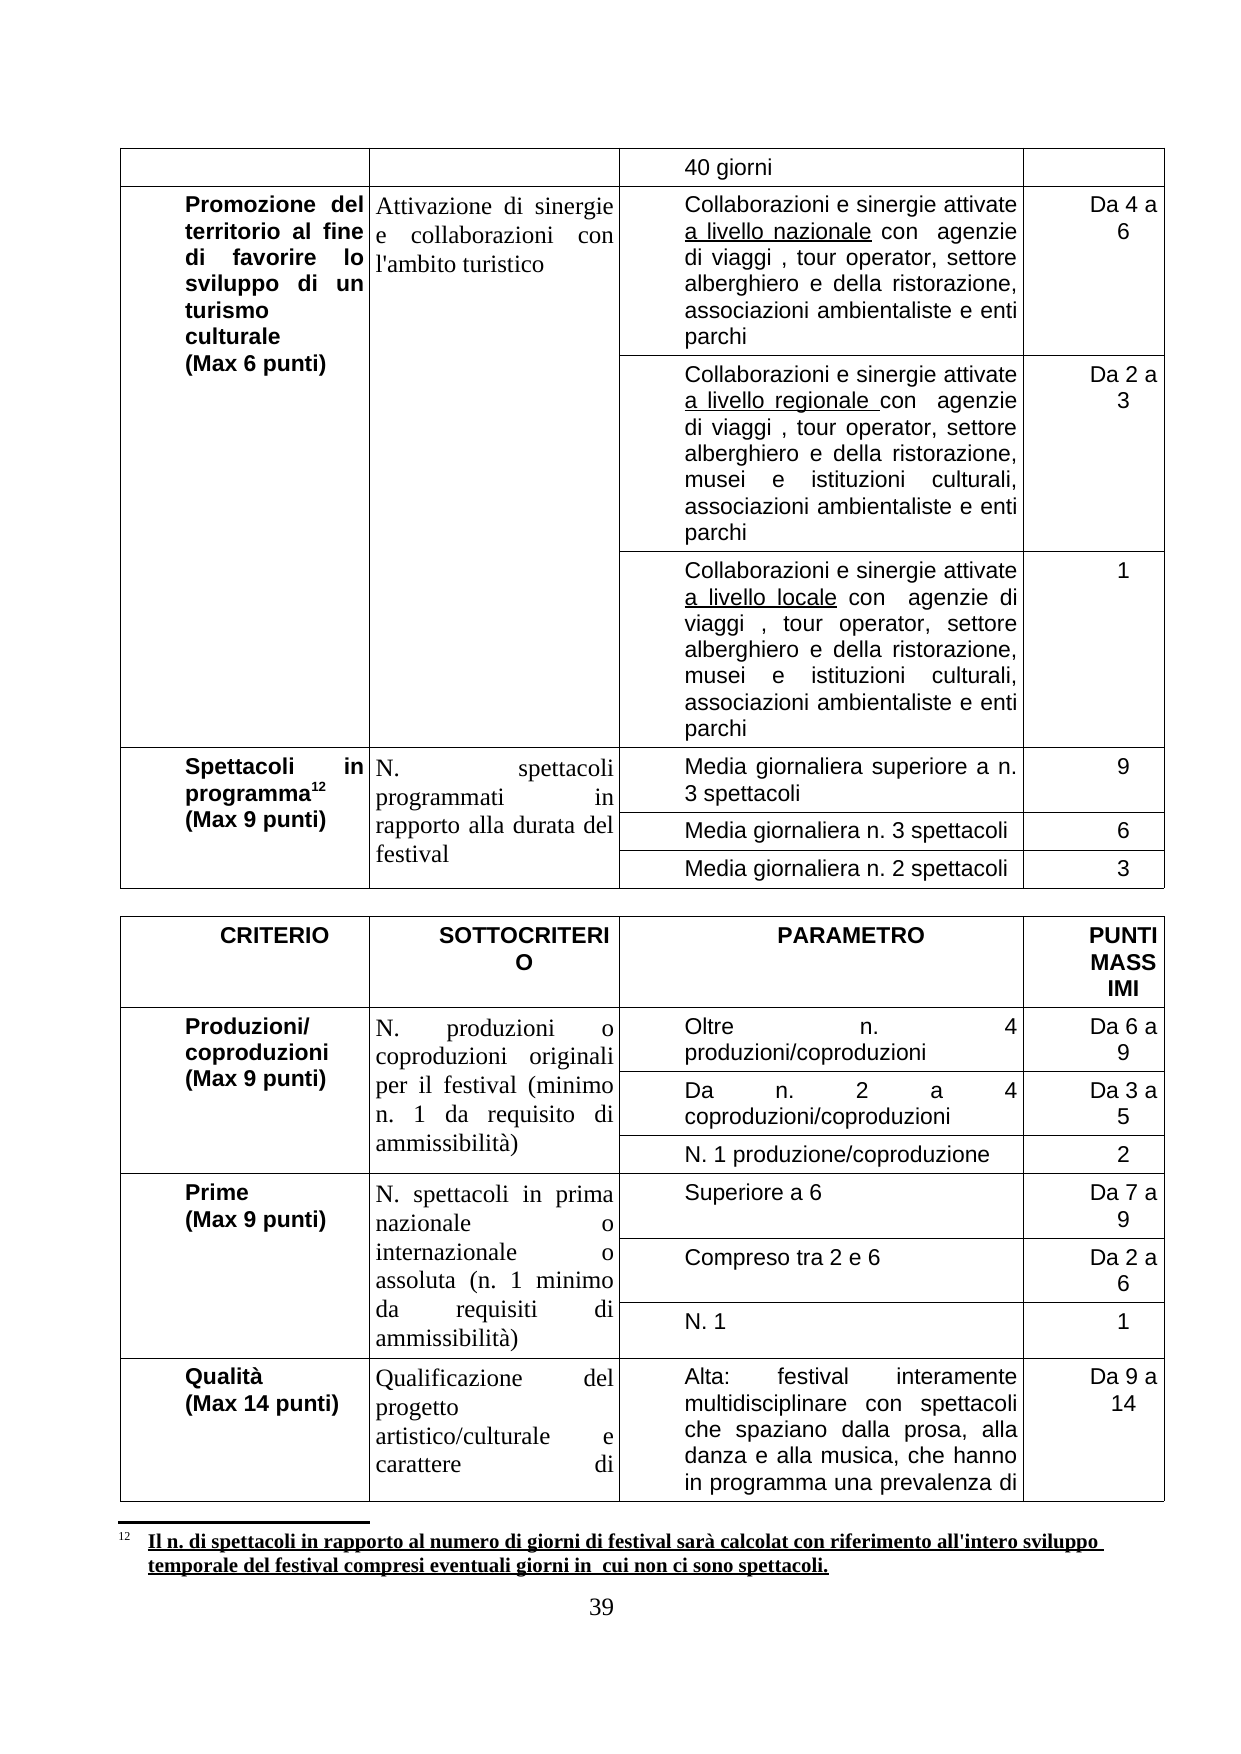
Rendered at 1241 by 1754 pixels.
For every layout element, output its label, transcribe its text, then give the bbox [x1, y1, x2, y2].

table_cell 2 [1024, 1136, 1164, 1173]
table_cell Media giornaliera n. 2 spettacoli [620, 851, 1023, 887]
table_cell Media giornaliera superiore a n. 3 spettacoli [620, 748, 1023, 812]
table_cell Collaborazioni e sinergie attivate a livello nazionale con agenzie di viaggi , tour operator, settore alberghiero e della ristorazione, associazioni ambientaliste e enti parchi [620, 187, 1023, 355]
table_header SOTTOCRITERIO [370, 917, 619, 1007]
table_cell 9 [1024, 748, 1164, 812]
table_cell Da 6 a 9 [1024, 1008, 1164, 1071]
table_cell [1024, 149, 1164, 186]
table_cell N. spettacoli in prima nazionale o internazionale o assoluta (n. 1 minimo da requisiti di ammissibilità) [370, 1174, 619, 1357]
table_cell [370, 149, 619, 186]
table_header CRITERIO [121, 917, 369, 1007]
table_cell Spettacoli in programma (Max 9 punti) [121, 748, 369, 887]
table_header PARAMETRO [620, 917, 1023, 1007]
table_cell 3 [1024, 851, 1164, 887]
table_cell 1 [1024, 552, 1164, 747]
table_cell Prime (Max 9 punti) [121, 1174, 369, 1357]
table_cell Produzioni/ coproduzioni (Max 9 punti) [121, 1008, 369, 1173]
table_cell Compreso tra 2 e 6 [620, 1239, 1023, 1302]
table_cell 6 [1024, 813, 1164, 849]
table_cell Alta: festival interamente multidisciplinare con spettacoli che spaziano dalla prosa, alla danza e alla musica, che hanno in programma una prevalenza di [620, 1359, 1023, 1501]
table_header PUNTI MASSIMI [1024, 917, 1164, 1007]
table_cell Da 7 a 9 [1024, 1174, 1164, 1238]
table_cell Da 4 a 6 [1024, 187, 1164, 355]
table_cell Da 2 a 6 [1024, 1239, 1164, 1302]
table_cell Media giornaliera n. 3 spettacoli [620, 813, 1023, 849]
table_cell 1 [1024, 1303, 1164, 1357]
table_cell N. 1 produzione/coproduzione [620, 1136, 1023, 1173]
table_cell [121, 149, 369, 186]
table_cell N. spettacoli programmati in rapporto alla durata del festival [370, 748, 619, 887]
table_cell Qualificazione del progetto artistico/culturale e carattere di [370, 1359, 619, 1501]
table_cell Superiore a 6 [620, 1174, 1023, 1238]
table_cell 40 giorni [620, 149, 1023, 186]
table_cell Collaborazioni e sinergie attivate a livello locale con agenzie di viaggi , tour operator, settore alberghiero e della ristorazione, musei e istituzioni culturali, associazioni ambientaliste e enti parchi [620, 552, 1023, 747]
table_cell Da 2 a 3 [1024, 356, 1164, 551]
table_cell Da 9 a 14 [1024, 1359, 1164, 1501]
table_cell N. 1 [620, 1303, 1023, 1357]
table_cell Qualità (Max 14 punti) [121, 1359, 369, 1501]
table_cell Da 3 a 5 [1024, 1072, 1164, 1135]
table_cell Promozione del territorio al fine di favorire lo sviluppo di un turismo culturale (Max 6 punti) [121, 187, 369, 747]
table_cell Oltre n. 4 produzioni/coproduzioni [620, 1008, 1023, 1071]
table_cell Collaborazioni e sinergie attivate a livello regionale con agenzie di viaggi , tour operator, settore alberghiero e della ristorazione, musei e istituzioni culturali, associazioni ambientaliste e enti parchi [620, 356, 1023, 551]
table_cell Attivazione di sinergie e collaborazioni con l'ambito turistico [370, 187, 619, 747]
table_cell Da n. 2 a 4 coproduzioni/coproduzioni [620, 1072, 1023, 1135]
table_cell N. produzioni o coproduzioni originali per il festival (minimo n. 1 da requisito di ammissibilità) [370, 1008, 619, 1173]
